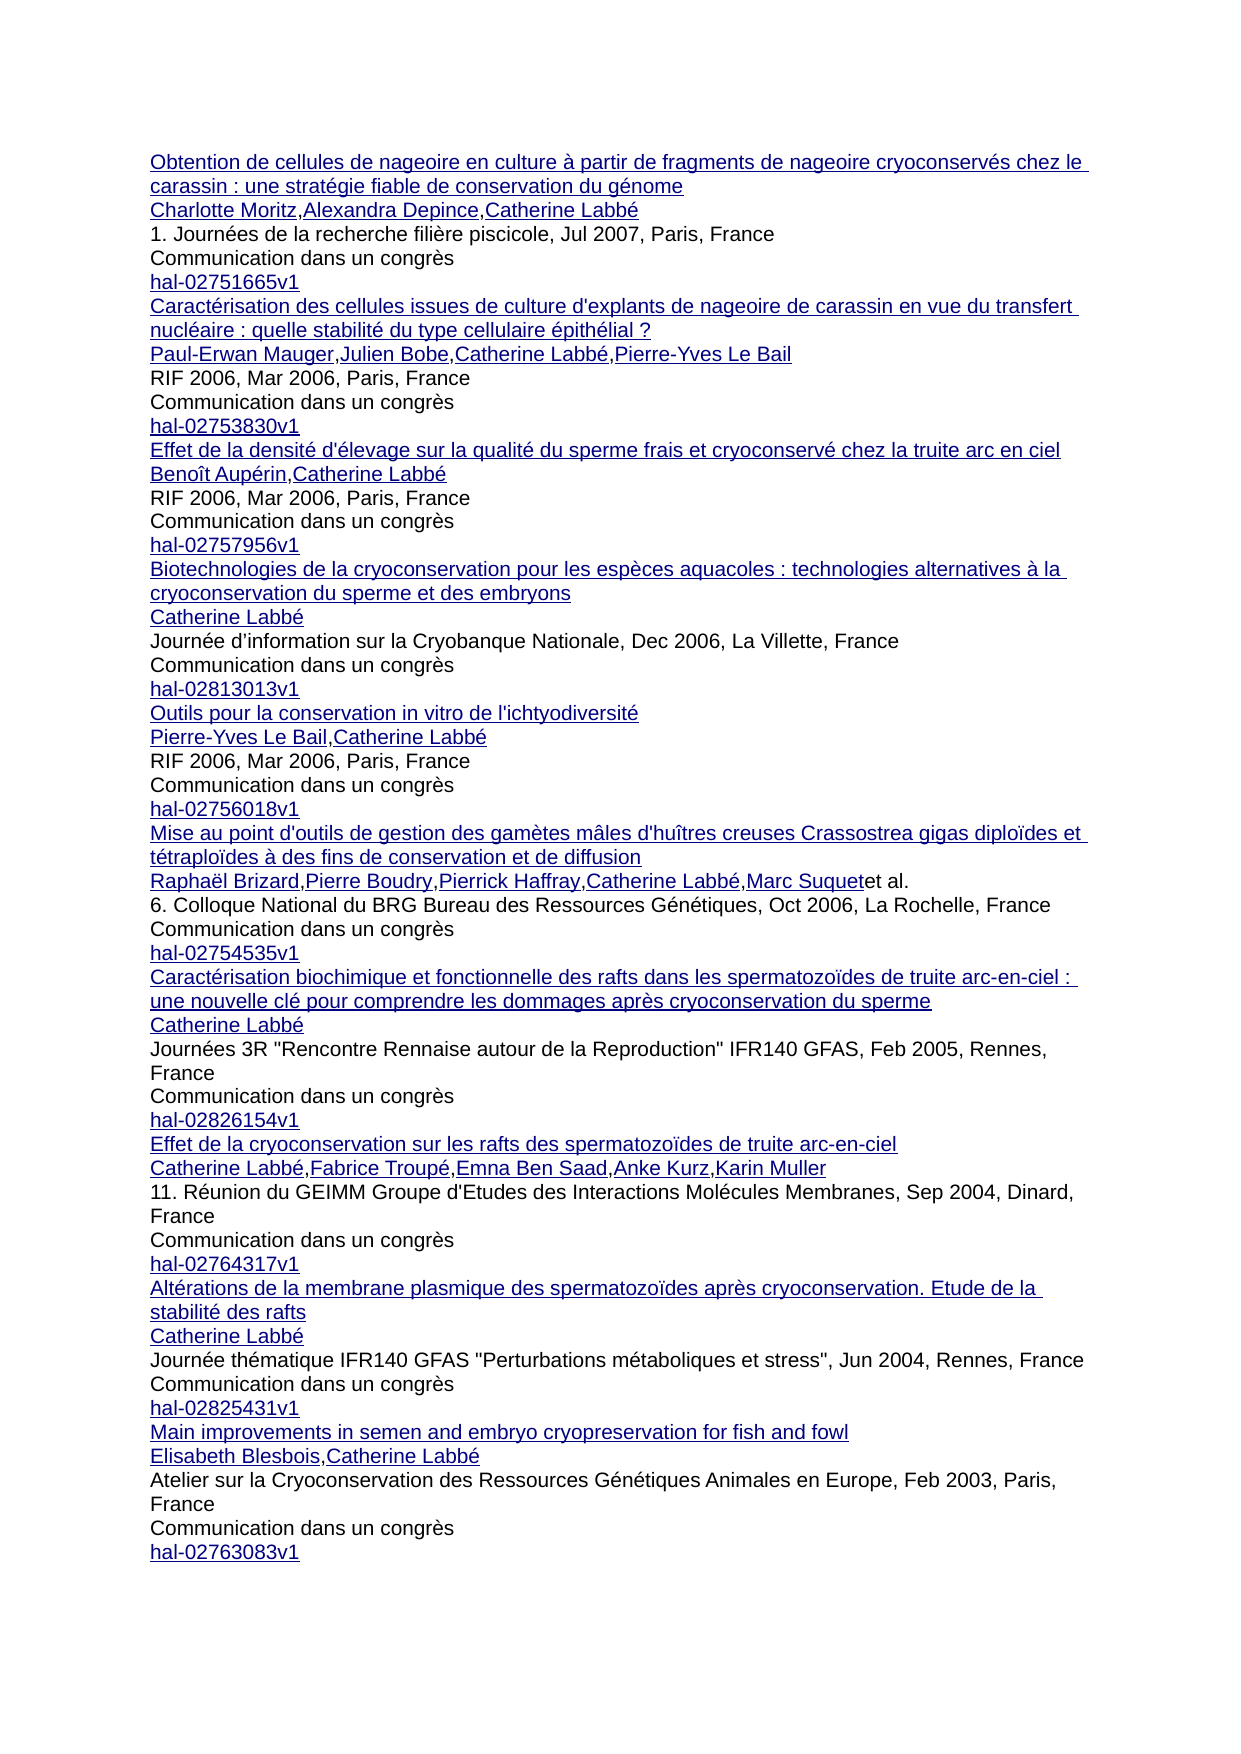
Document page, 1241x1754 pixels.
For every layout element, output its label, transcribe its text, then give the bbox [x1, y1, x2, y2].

table_cell Altérations de la membrane plasmique des spermatozoïdes après cryoconservation. Etude de la stabilité des rafts Catherine Labbé Journée thématique IFR140 GFAS "Perturbations métaboliques et stress", Jun 2004, Rennes, France Communication dans un congrès hal-02825431v1 [150, 1276, 1090, 1420]
table_cell Obtention de cellules de nageoire en culture à partir de fragments de nageoire cryoconservés chez le carassin : une stratégie fiable de conservation du génome Charlotte Moritz,Alexandra Depince,Catherine Labbé 1. Journées de la recherche filière piscicole, Jul 2007, Paris, France Communication dans un congrès hal-02751665v1 [150, 150, 1090, 294]
table_cell Biotechnologies de la cryoconservation pour les espèces aquacoles : technologies alternatives à la cryoconservation du sperme et des embryons Catherine Labbé Journée d’information sur la Cryobanque Nationale, Dec 2006, La Villette, France Communication dans un congrès hal-02813013v1 [150, 557, 1090, 701]
table_cell Main improvements in semen and embryo cryopreservation for fish and fowl Elisabeth Blesbois,Catherine Labbé Atelier sur la Cryoconservation des Ressources Génétiques Animales en Europe, Feb 2003, Paris, France Communication dans un congrès hal-02763083v1 [150, 1420, 1090, 1563]
table_cell Outils pour la conservation in vitro de l'ichtyodiversité Pierre-Yves Le Bail,Catherine Labbé RIF 2006, Mar 2006, Paris, France Communication dans un congrès hal-02756018v1 [150, 701, 1090, 821]
table_cell Effet de la densité d'élevage sur la qualité du sperme frais et cryoconservé chez la truite arc en ciel Benoît Aupérin,Catherine Labbé RIF 2006, Mar 2006, Paris, France Communication dans un congrès hal-02757956v1 [150, 438, 1090, 557]
table_cell Caractérisation des cellules issues de culture d'explants de nageoire de carassin en vue du transfert nucléaire : quelle stabilité du type cellulaire épithélial ? Paul-Erwan Mauger,Julien Bobe,Catherine Labbé,Pierre-Yves Le Bail RIF 2006, Mar 2006, Paris, France Communication dans un congrès hal-02753830v1 [150, 294, 1090, 437]
table_cell Caractérisation biochimique et fonctionnelle des rafts dans les spermatozoïdes de truite arc-en-ciel : une nouvelle clé pour comprendre les dommages après cryoconservation du sperme Catherine Labbé Journées 3R "Rencontre Rennaise autour de la Reproduction" IFR140 GFAS, Feb 2005, Rennes, France Communication dans un congrès hal-02826154v1 [150, 965, 1090, 1132]
table_cell Effet de la cryoconservation sur les rafts des spermatozoïdes de truite arc-en-ciel Catherine Labbé,Fabrice Troupé,Emna Ben Saad,Anke Kurz,Karin Muller 11. Réunion du GEIMM Groupe d'Etudes des Interactions Molécules Membranes, Sep 2004, Dinard, France Communication dans un congrès hal-02764317v1 [150, 1132, 1090, 1276]
table_cell Mise au point d'outils de gestion des gamètes mâles d'huîtres creuses Crassostrea gigas diploïdes et tétraploïdes à des fins de conservation et de diffusion Raphaël Brizard,Pierre Boudry,Pierrick Haffray,Catherine Labbé,Marc Suquetet al. 6. Colloque National du BRG Bureau des Ressources Génétiques, Oct 2006, La Rochelle, France Communication dans un congrès hal-02754535v1 [150, 821, 1090, 964]
